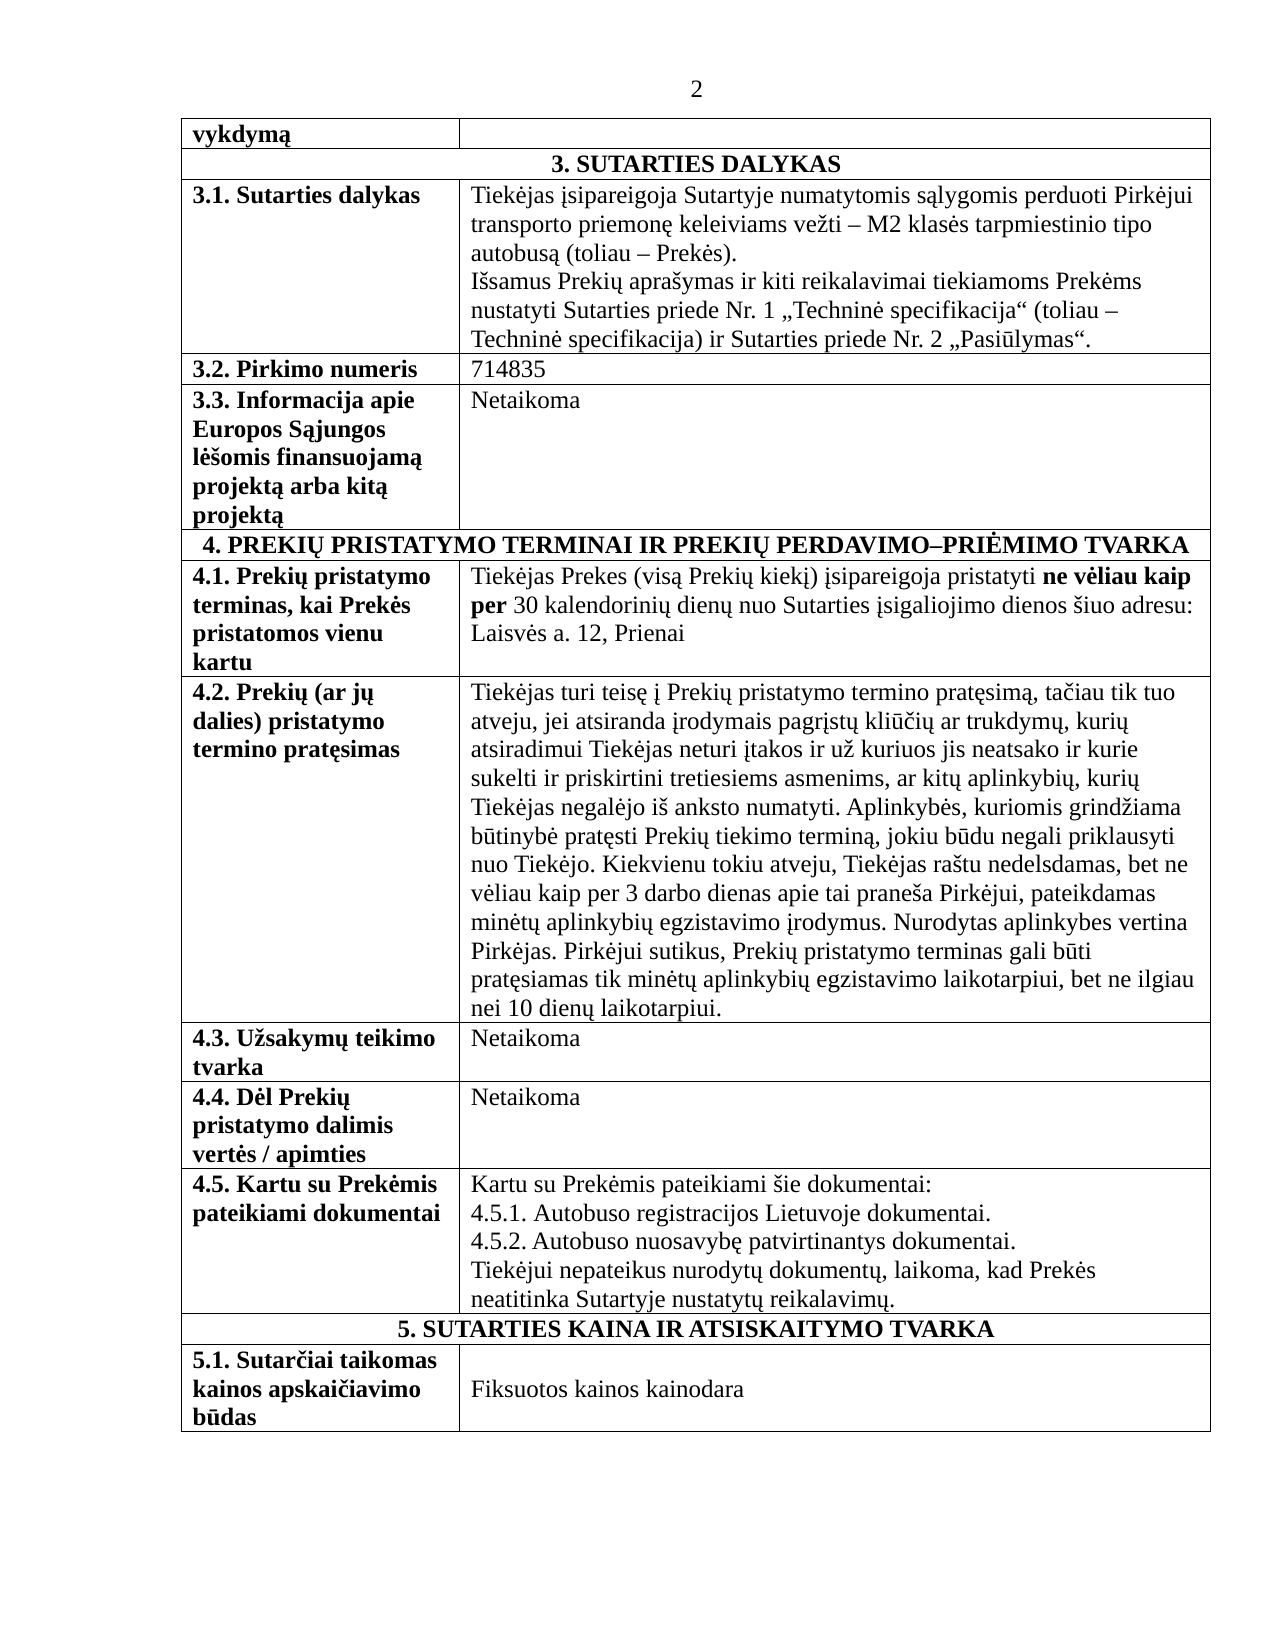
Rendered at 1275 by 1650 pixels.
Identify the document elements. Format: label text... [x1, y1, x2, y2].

table_cell 3.1. Sutarties dalykas [182, 180, 459, 353]
table_cell 4.2. Prekių (ar jų dalies) pristatymo termino pratęsimas [182, 677, 459, 1022]
table_cell 4.3. Užsakymų teikimo tvarka [182, 1023, 459, 1081]
table_cell Tiekėjas įsipareigoja Sutartyje numatytomis sąlygomis perduoti Pirkėjui transporto priemonę keleiviams vežti – M2 klasės tarpmiestinio tipo autobusą (toliau – Prekės). Išsamus Prekių aprašymas ir kiti reikalavimai tiekiamoms Prekėms nustatyti Sutarties priede Nr. 1 „Techninė specifikacija“ (toliau – Techninė specifikacija) ir Sutarties priede Nr. 2 „Pasiūlymas“. [460, 180, 1210, 353]
table_cell 4.1. Prekių pristatymo terminas, kai Prekės pristatomos vienu kartu [182, 561, 459, 676]
table_cell Kartu su Prekėmis pateikiami šie dokumentai: 4.5.1. Autobuso registracijos Lietuvoje dokumentai. 4.5.2. Autobuso nuosavybę patvirtinantys dokumentai. Tiekėjui nepateikus nurodytų dokumentų, laikoma, kad Prekės neatitinka Sutartyje nustatytų reikalavimų. [460, 1169, 1210, 1313]
table_cell 5.1. Sutarčiai taikomas kainos apskaičiavimo būdas [182, 1345, 459, 1431]
table_cell 4.5. Kartu su Prekėmis pateikiami dokumentai [182, 1169, 459, 1313]
table_cell Netaikoma [460, 1023, 1210, 1081]
table_cell 4.4. Dėl Prekių pristatymo dalimis vertės / apimties [182, 1082, 459, 1168]
table_cell 3. SUTARTIES DALYKAS [182, 149, 1210, 179]
table_cell Netaikoma [460, 385, 1210, 529]
table_cell 3.2. Pirkimo numeris [182, 354, 459, 384]
table_cell 3.3. Informacija apie Europos Sąjungos lėšomis finansuojamą projektą arba kitą projektą [182, 385, 459, 529]
table_cell 714835 [460, 354, 1210, 384]
table_cell 4. PREKIŲ PRISTATYMO TERMINAI IR PREKIŲ PERDAVIMO–PRIĖMIMO TVARKA [182, 530, 1210, 560]
table_cell Netaikoma [460, 1082, 1210, 1168]
table_cell 5. SUTARTIES KAINA IR ATSISKAITYMO TVARKA [182, 1314, 1210, 1344]
table_cell Tiekėjas Prekes (visą Prekių kiekį) įsipareigoja pristatyti ne vėliau kaip per 30 kalendorinių dienų nuo Sutarties įsigaliojimo dienos šiuo adresu: Laisvės a. 12, Prienai [460, 561, 1210, 676]
table_cell vykdymą [182, 119, 459, 148]
table_cell Tiekėjas turi teisę į Prekių pristatymo termino pratęsimą, tačiau tik tuo atveju, jei atsiranda įrodymais pagrįstų kliūčių ar trukdymų, kurių atsiradimui Tiekėjas neturi įtakos ir už kuriuos jis neatsako ir kurie sukelti ir priskirtini tretiesiems asmenims, ar kitų aplinkybių, kurių Tiekėjas negalėjo iš anksto numatyti. Aplinkybės, kuriomis grindžiama būtinybė pratęsti Prekių tiekimo terminą, jokiu būdu negali priklausyti nuo Tiekėjo. Kiekvienu tokiu atveju, Tiekėjas raštu nedelsdamas, bet ne vėliau kaip per 3 darbo dienas apie tai praneša Pirkėjui, pateikdamas minėtų aplinkybių egzistavimo įrodymus. Nurodytas aplinkybes vertina Pirkėjas. Pirkėjui sutikus, Prekių pristatymo terminas gali būti pratęsiamas tik minėtų aplinkybių egzistavimo laikotarpiui, bet ne ilgiau nei 10 dienų laikotarpiui. [460, 677, 1210, 1022]
table_cell [460, 119, 1210, 148]
table_cell Fiksuotos kainos kainodara [460, 1345, 1210, 1431]
